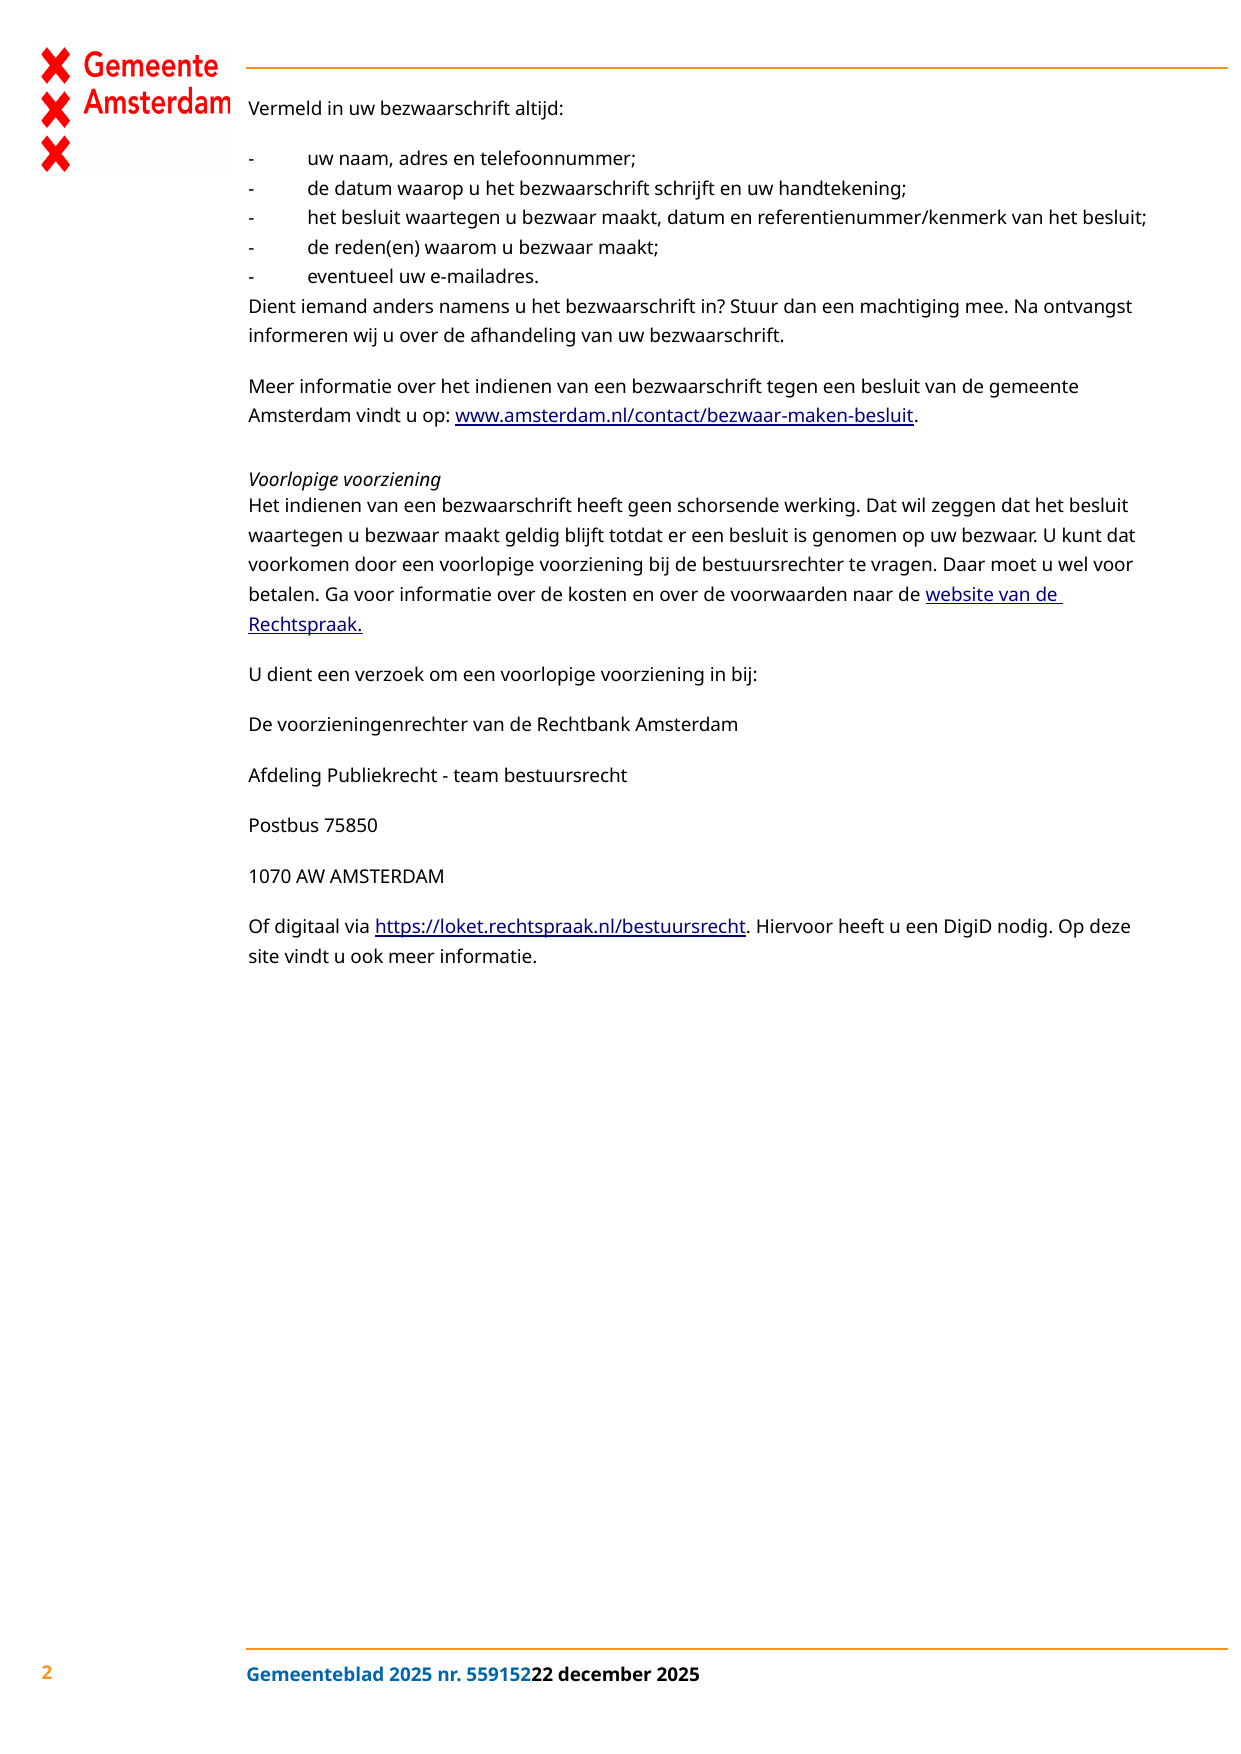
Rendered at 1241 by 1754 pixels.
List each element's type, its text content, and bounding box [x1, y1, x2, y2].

text Het indienen van een bezwaarschrift heeft geen schorsende werking. Dat wil zeggen dat het besluit waartegen u bezwaar maakt geldig blijft totdat er een besluit is genomen op uw bezwaar. U kunt dat voorkomen door een voorlopige voorziening bij de bestuursrechter te vragen. Daar moet u wel voor betalen. Ga voor informatie over de kosten en over de voorwaarden naar de website van de Rechtspraak. [248, 492, 1152, 636]
text Afdeling Publiekrecht - team bestuursrecht [248, 762, 1152, 788]
text Postbus 75850 [248, 812, 1152, 838]
text Meer informatie over het indienen van een bezwaarschrift tegen een besluit van de gemeente Amsterdam vindt u op: www.amsterdam.nl/contact/bezwaar-maken-besluit. [248, 373, 1152, 428]
list de datum waarop u het bezwaarschrift schrijft en uw handtekening; [248, 175, 1152, 201]
text Voorlopige voorziening [248, 467, 1152, 492]
text 1070 AW AMSTERDAM [248, 863, 1152, 888]
text U dient een verzoek om een voorlopige voorziening in bij: [248, 661, 1152, 687]
list de reden(en) waarom u bezwaar maakt; [248, 234, 1152, 260]
text De voorzieningenrechter van de Rechtbank Amsterdam [248, 712, 1152, 737]
text Vermeld in uw bezwaarschrift altijd: [248, 95, 1152, 121]
picture [41, 47, 231, 172]
text Of digitaal via https://loket.rechtspraak.nl/bestuursrecht. Hiervoor heeft u een DigiD nodig. Op deze site vindt u ook meer informatie. [248, 913, 1152, 968]
list uw naam, adres en telefoonnummer; [248, 145, 1152, 171]
list het besluit waartegen u bezwaar maakt, datum en referentienummer/kenmerk van het besluit; [248, 204, 1152, 230]
text Dient iemand anders namens u het bezwaarschrift in? Stuur dan een machtiging mee. Na ontvangst informeren wij u over de afhandeling van uw bezwaarschrift. [248, 293, 1152, 348]
list eventueel uw e-mailadres. [248, 263, 1152, 289]
